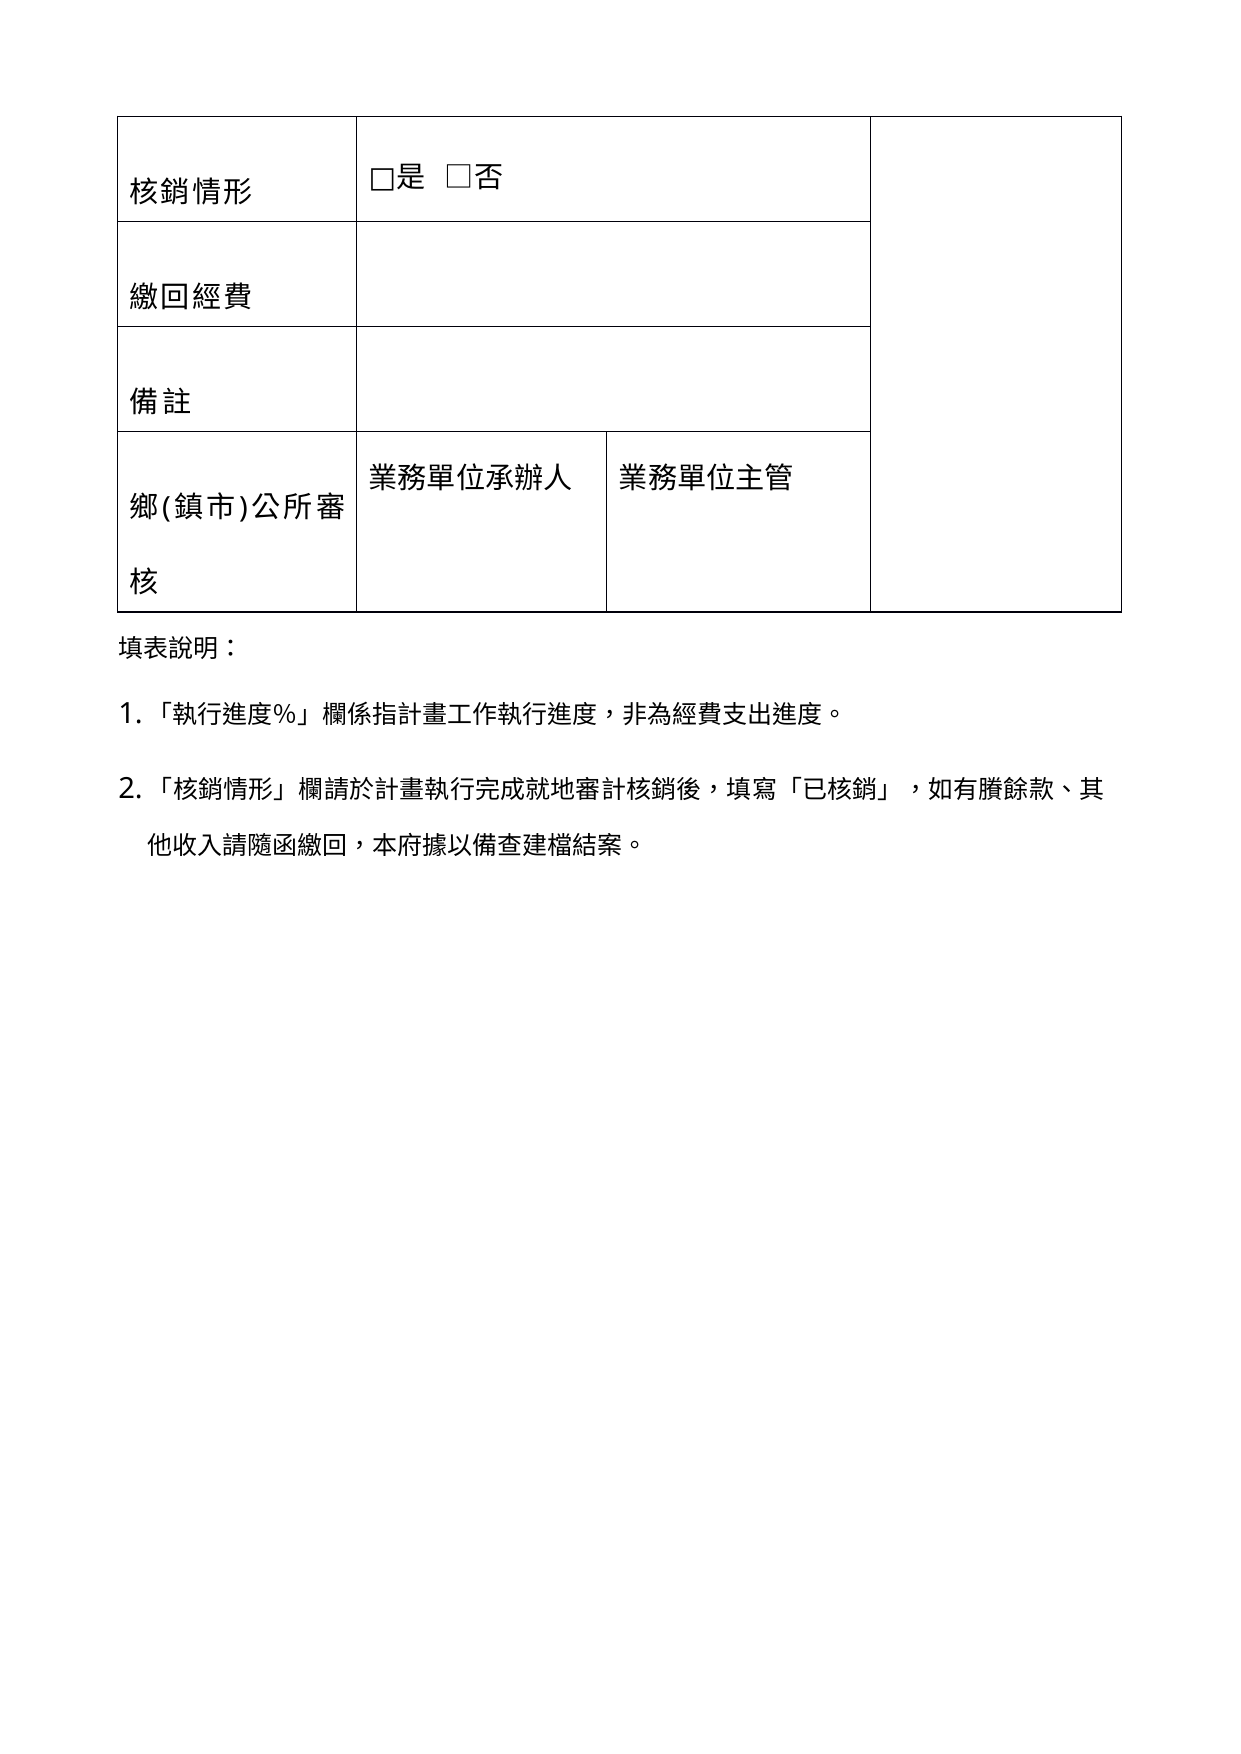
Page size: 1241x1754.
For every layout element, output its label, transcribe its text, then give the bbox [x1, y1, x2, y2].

table_header [871, 117, 1121, 611]
table_cell 核銷情形 [118, 117, 356, 221]
table_cell 繳回經費 [118, 222, 356, 326]
text 填表說明： [118, 622, 1107, 659]
table_cell 鄉(鎮市)公所審核 [118, 432, 356, 611]
table_cell [357, 222, 870, 326]
table_cell 業務單位承辦人 [357, 432, 606, 611]
table_cell 備註 [118, 327, 356, 431]
table_cell □是 □否 [357, 117, 870, 221]
table_cell 業務單位主管 [607, 432, 870, 611]
table_cell [357, 327, 870, 431]
list 「執行進度％」欄係指計畫工作執行進度，非為經費支出進度。 [118, 669, 1107, 744]
list 「核銷情形」欄請於計畫執行完成就地審計核銷後，填寫「已核銷」，如有賸餘款、其他收入請隨函繳回，本府據以備查建檔結案。 [118, 744, 1107, 856]
